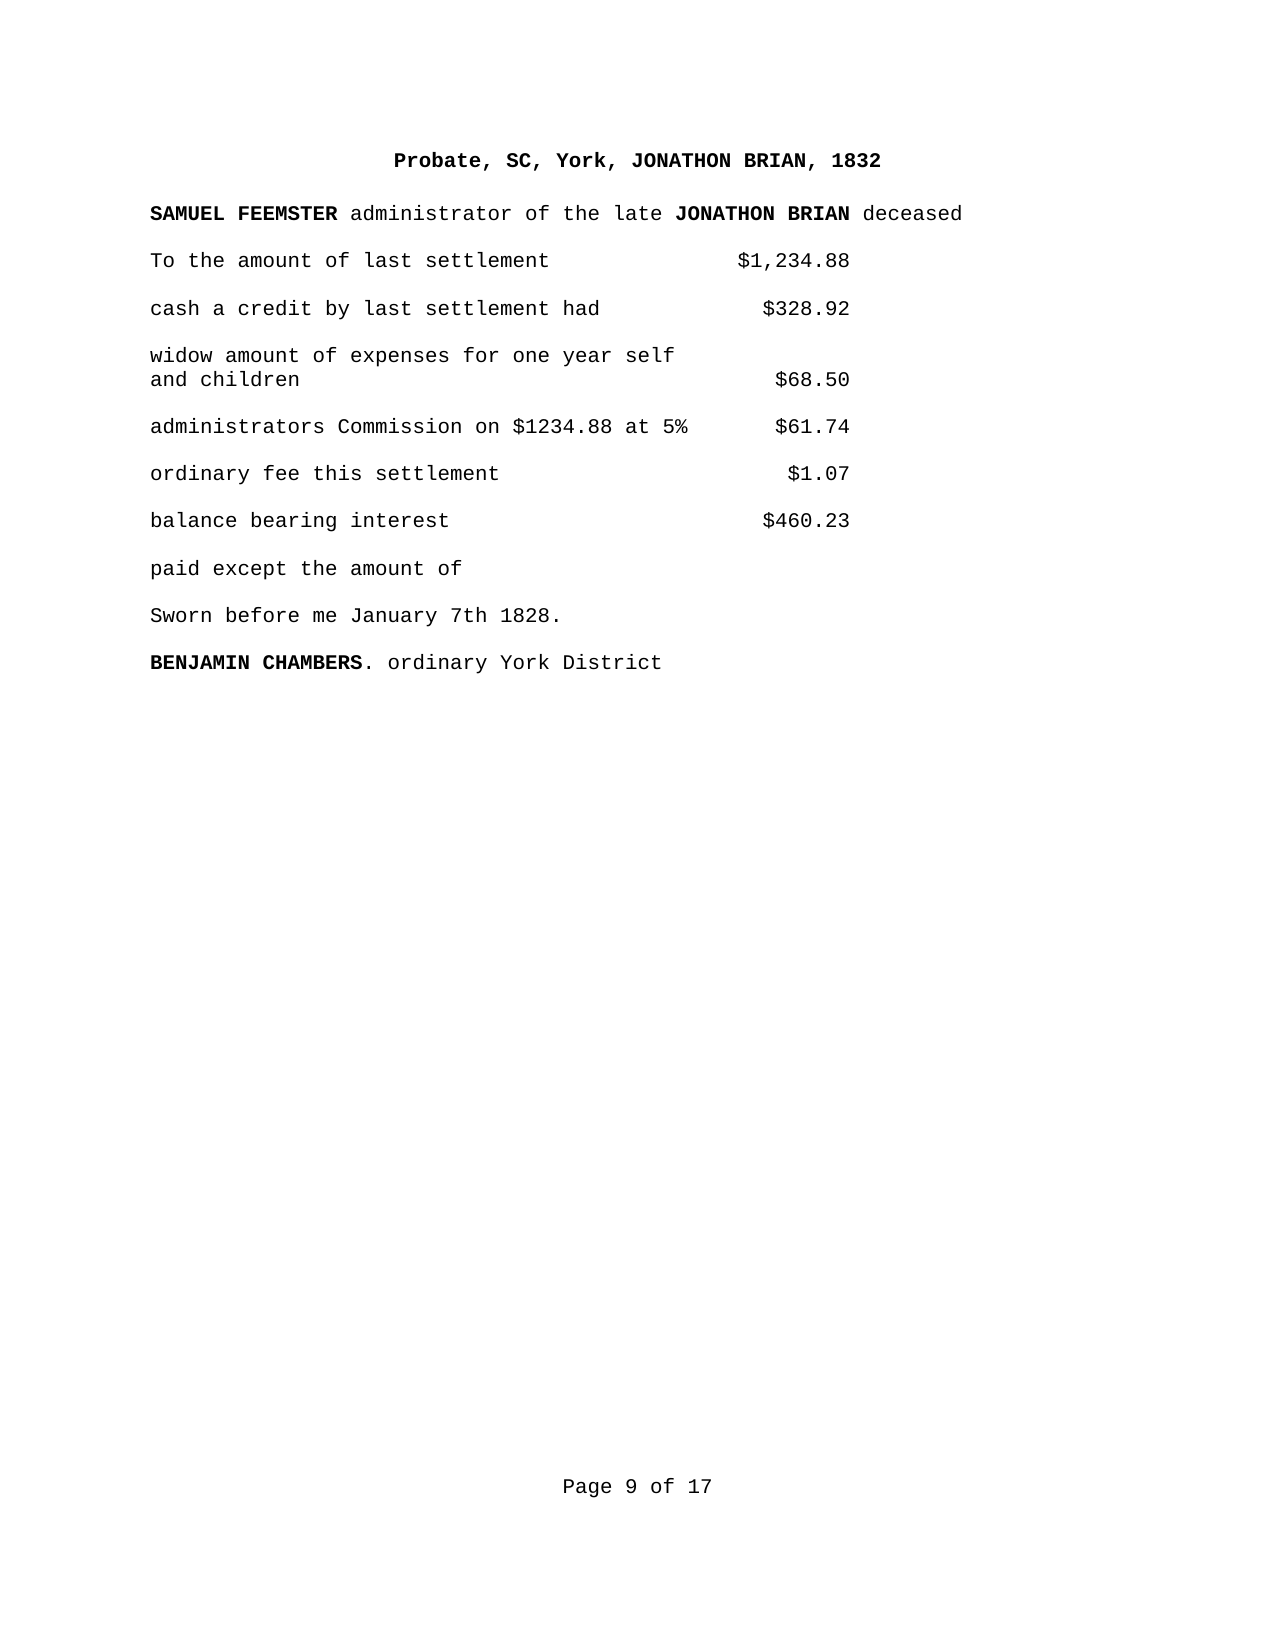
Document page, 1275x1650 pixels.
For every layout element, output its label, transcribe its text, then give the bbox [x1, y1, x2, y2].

text balance bearing interest $460.23 [150, 511, 1125, 534]
text Sworn before me January 7th 1828. [150, 605, 1125, 629]
text samuel feemster administrator of the late jonathon BRIAN deceased [150, 203, 1125, 227]
text ordinary fee this settlement $1.07 [150, 463, 1125, 487]
text Benjamin chambers. ordinary York District [150, 652, 1125, 676]
text cash a credit by last settlement had $328.92 [150, 298, 1125, 321]
text To the amount of last settlement $1,234.88 [150, 250, 1125, 274]
text paid except the amount of [150, 558, 1125, 581]
text widow amount of expenses for one year self [150, 345, 1125, 369]
text administrators Commission on $1234.88 at 5% $61.74 [150, 416, 1125, 439]
text and children $68.50 [150, 369, 1125, 392]
